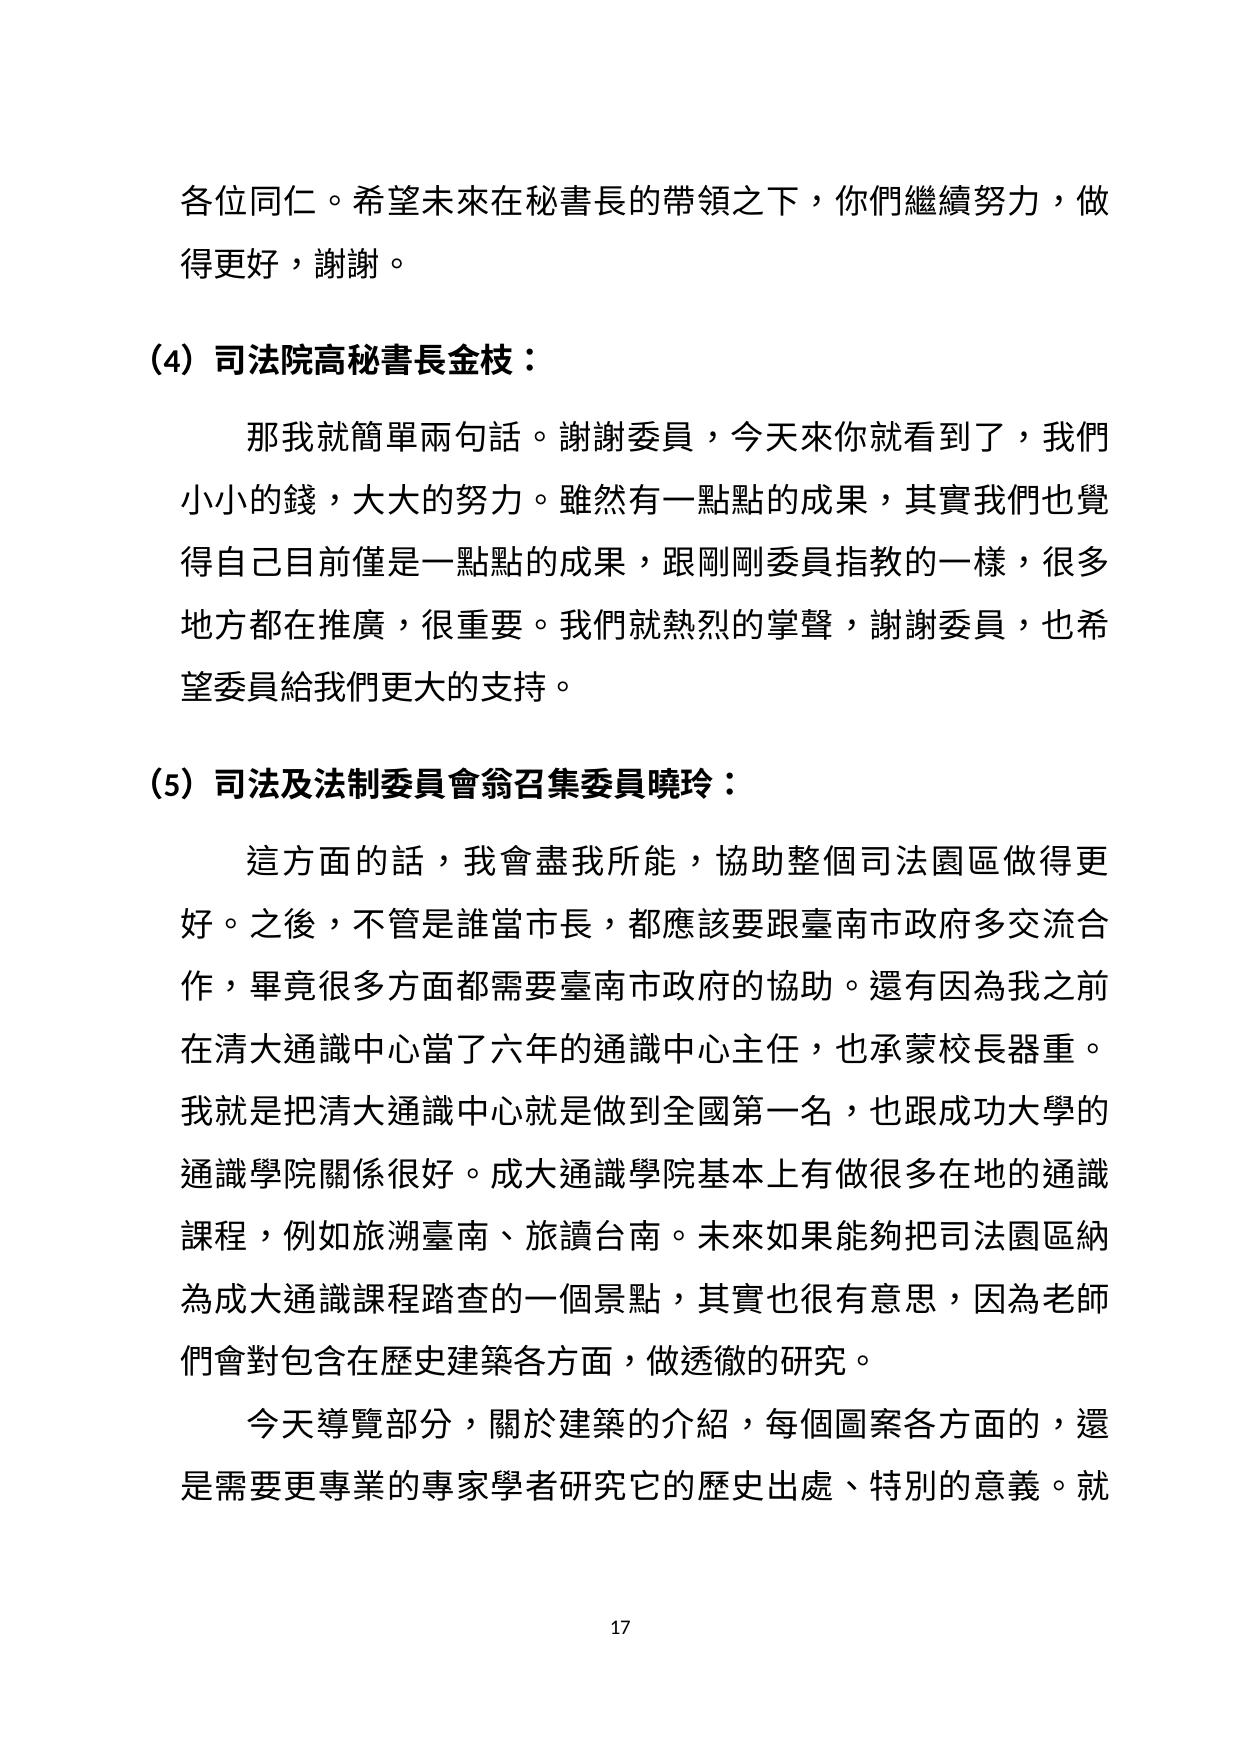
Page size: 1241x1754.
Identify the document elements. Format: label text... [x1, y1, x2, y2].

text 這方面的話，我會盡我所能，協助整個司法園區做得更好。之後，不管是誰當市長，都應該要跟臺南市政府多交流合作，畢竟很多方面都需要臺南市政府的協助。還有因為我之前在清大通識中心當了六年的通識中心主任，也承蒙校長器重。我就是把清大通識中心就是做到全國第一名，也跟成功大學的通識學院關係很好。成大通識學院基本上有做很多在地的通識課程，例如旅溯臺南、旅讀台南。未來如果能夠把司法園區納為成大通識課程踏查的一個景點，其實也很有意思，因為老師們會對包含在歷史建築各方面，做透徹的研究。 [180, 817, 1110, 1380]
text 今天導覽部分，關於建築的介紹，每個圖案各方面的，還是需要更專業的專家學者研究它的歷史出處、特別的意義。就 [180, 1380, 1110, 1505]
text 那我就簡單兩句話。謝謝委員，今天來你就看到了，我們小小的錢，大大的努力。雖然有一點點的成果，其實我們也覺得自己目前僅是一點點的成果，跟剛剛委員指教的一樣，很多地方都在推廣，很重要。我們就熱烈的掌聲，謝謝委員，也希望委員給我們更大的支持。 [180, 393, 1110, 706]
text 各位同仁。希望未來在秘書長的帶領之下，你們繼續努力，做得更好，謝謝。 [180, 157, 1110, 282]
list 司法院高秘書長金枝： [130, 316, 1110, 379]
list 司法及法制委員會翁召集委員曉玲： [130, 740, 1110, 803]
